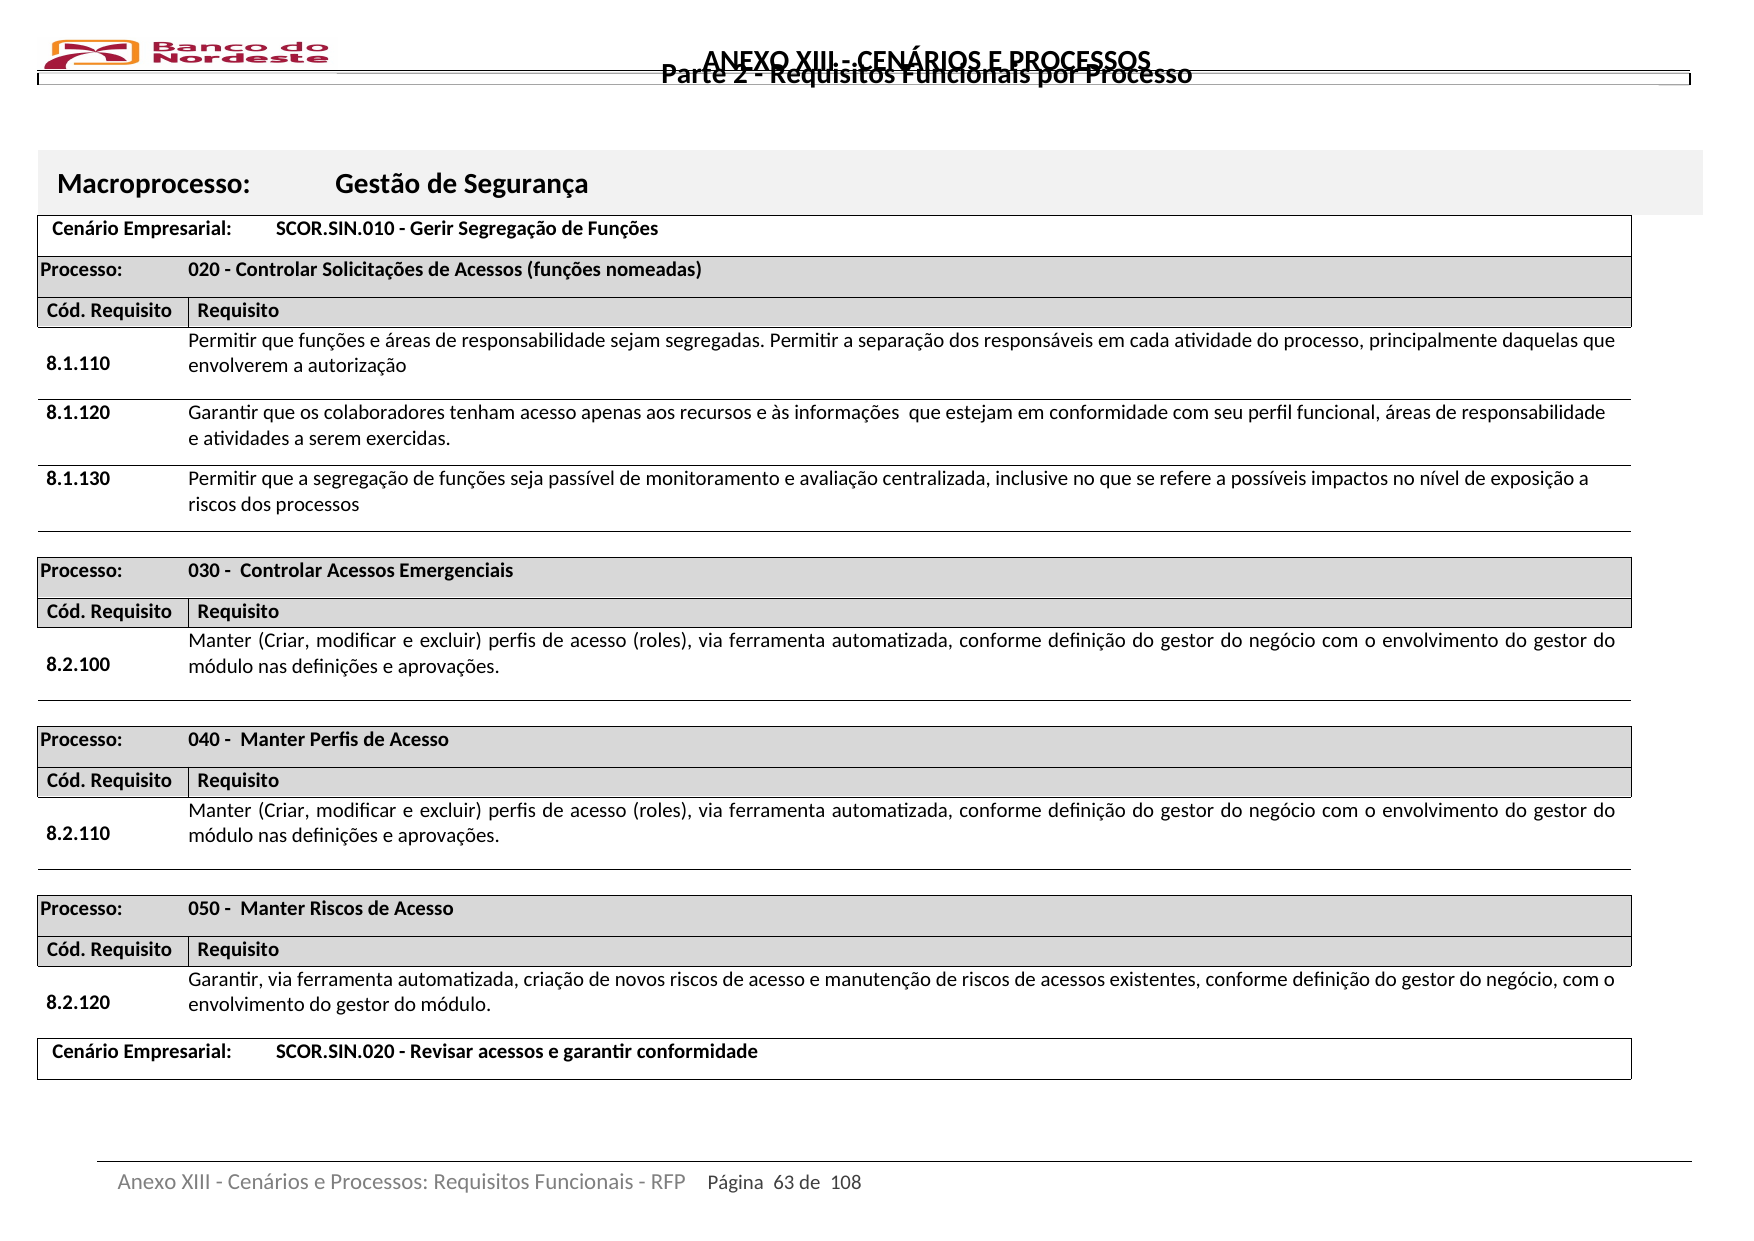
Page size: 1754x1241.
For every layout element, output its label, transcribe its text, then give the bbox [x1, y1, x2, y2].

table_cell [1690, 531, 1703, 557]
table_cell [1632, 767, 1690, 796]
table_cell [1631, 700, 1690, 726]
table_cell 8.2.100 [38, 628, 188, 700]
table_cell 030 - Controlar Acessos Emergenciais [188, 558, 1631, 597]
table_cell [1632, 598, 1690, 627]
table_cell [1690, 256, 1703, 297]
table_cell 8.1.130 [38, 466, 188, 531]
table_cell [188, 870, 1631, 895]
table_cell Cód. Requisito [38, 768, 188, 796]
table_cell [1631, 796, 1690, 869]
table_cell Garantir que os colaboradores tenham acesso apenas aos recursos e às informações que estejam em conformidade com seu perfil funcional, áreas de responsabilidade e atividades a serem exercidas. [188, 400, 1631, 465]
table_cell [1632, 557, 1690, 597]
table_cell [1690, 966, 1703, 1038]
table_cell [1632, 895, 1690, 936]
picture [37, 37, 338, 70]
table_cell 040 - Manter Perfis de Acesso [188, 727, 1631, 767]
table_cell [1632, 726, 1690, 767]
table_cell [1690, 297, 1703, 326]
table_cell 8.2.110 [38, 798, 188, 869]
table_cell Permitir que a segregação de funções seja passível de monitoramento e avaliação centralizada, inclusive no que se refere a possíveis impactos no nível de exposição a riscos dos processos [188, 466, 1631, 531]
table_cell [1631, 966, 1690, 1038]
table_cell Requisito [189, 599, 1631, 627]
table_cell [38, 870, 188, 895]
table_cell [1690, 215, 1703, 256]
table_cell [1690, 936, 1703, 966]
table_header Macroprocesso: [38, 150, 335, 215]
table_cell [1631, 869, 1690, 895]
table_cell [1631, 465, 1690, 531]
table_cell Processo: [38, 558, 188, 597]
table_cell Requisito [189, 768, 1631, 796]
table_cell Cód. Requisito [38, 298, 188, 326]
table_cell Garantir, via ferramenta automatizada, criação de novos riscos de acesso e manutenção de riscos de acessos existentes, conforme definição do gestor do negócio, com o envolvimento do gestor do módulo. [188, 967, 1631, 1038]
table_cell 8.2.120 [38, 967, 188, 1038]
table_cell [1690, 557, 1703, 597]
table_cell [1632, 297, 1690, 326]
table_cell 050 - Manter Riscos de Acesso [188, 896, 1631, 936]
table_cell [1690, 869, 1703, 895]
table_cell Cód. Requisito [38, 937, 188, 966]
table_cell [1690, 465, 1703, 531]
table_cell [1632, 936, 1690, 966]
table_header Gestão de Segurança [335, 150, 1703, 215]
table_cell [1632, 1038, 1690, 1079]
table_cell Manter (Criar, modificar e excluir) perfis de acesso (roles), via ferramenta automatizada, conforme definição do gestor do negócio com o envolvimento do gestor do módulo nas definições e aprovações. [188, 628, 1631, 700]
table_cell [1690, 1038, 1703, 1079]
table_cell [38, 701, 188, 726]
table_cell [1632, 256, 1690, 297]
table_cell [1631, 399, 1690, 465]
table_cell [1690, 700, 1703, 726]
table_cell Cenário Empresarial: [38, 1039, 276, 1079]
table_cell 8.1.110 [38, 328, 188, 399]
table_cell [1690, 399, 1703, 465]
table_cell [1631, 326, 1690, 399]
table_cell [1631, 531, 1690, 557]
table_cell [1690, 726, 1703, 767]
table_cell Cód. Requisito [38, 599, 188, 627]
table_cell 020 - Controlar Solicitações de Acessos (funções nomeadas) [188, 257, 1631, 297]
table_cell Processo: [38, 896, 188, 936]
table_cell [1631, 627, 1690, 700]
table_cell [1690, 767, 1703, 796]
table_cell SCOR.SIN.010 - Gerir Segregação de Funções [276, 216, 1631, 256]
table_cell Cenário Empresarial: [38, 216, 276, 256]
table_cell [1690, 598, 1703, 627]
table_cell Manter (Criar, modificar e excluir) perfis de acesso (roles), via ferramenta automatizada, conforme definição do gestor do negócio com o envolvimento do gestor do módulo nas definições e aprovações. [188, 798, 1631, 869]
table_cell [188, 532, 1631, 557]
table_cell [38, 532, 188, 557]
table_cell [1690, 627, 1703, 700]
table_cell Processo: [38, 257, 188, 297]
table_cell [188, 701, 1631, 726]
table_cell SCOR.SIN.020 - Revisar acessos e garantir conformidade [276, 1039, 1631, 1079]
table_cell [1690, 895, 1703, 936]
table_cell Requisito [189, 937, 1631, 966]
table_cell Processo: [38, 727, 188, 767]
table_cell 8.1.120 [38, 400, 188, 465]
table_cell Requisito [189, 298, 1631, 326]
table_cell [1632, 215, 1690, 256]
table_cell [1690, 796, 1703, 869]
table_cell [1690, 326, 1703, 399]
table_cell Permitir que funções e áreas de responsabilidade sejam segregadas. Permitir a separação dos responsáveis em cada atividade do processo, principalmente daquelas que envolverem a autorização [188, 328, 1631, 399]
